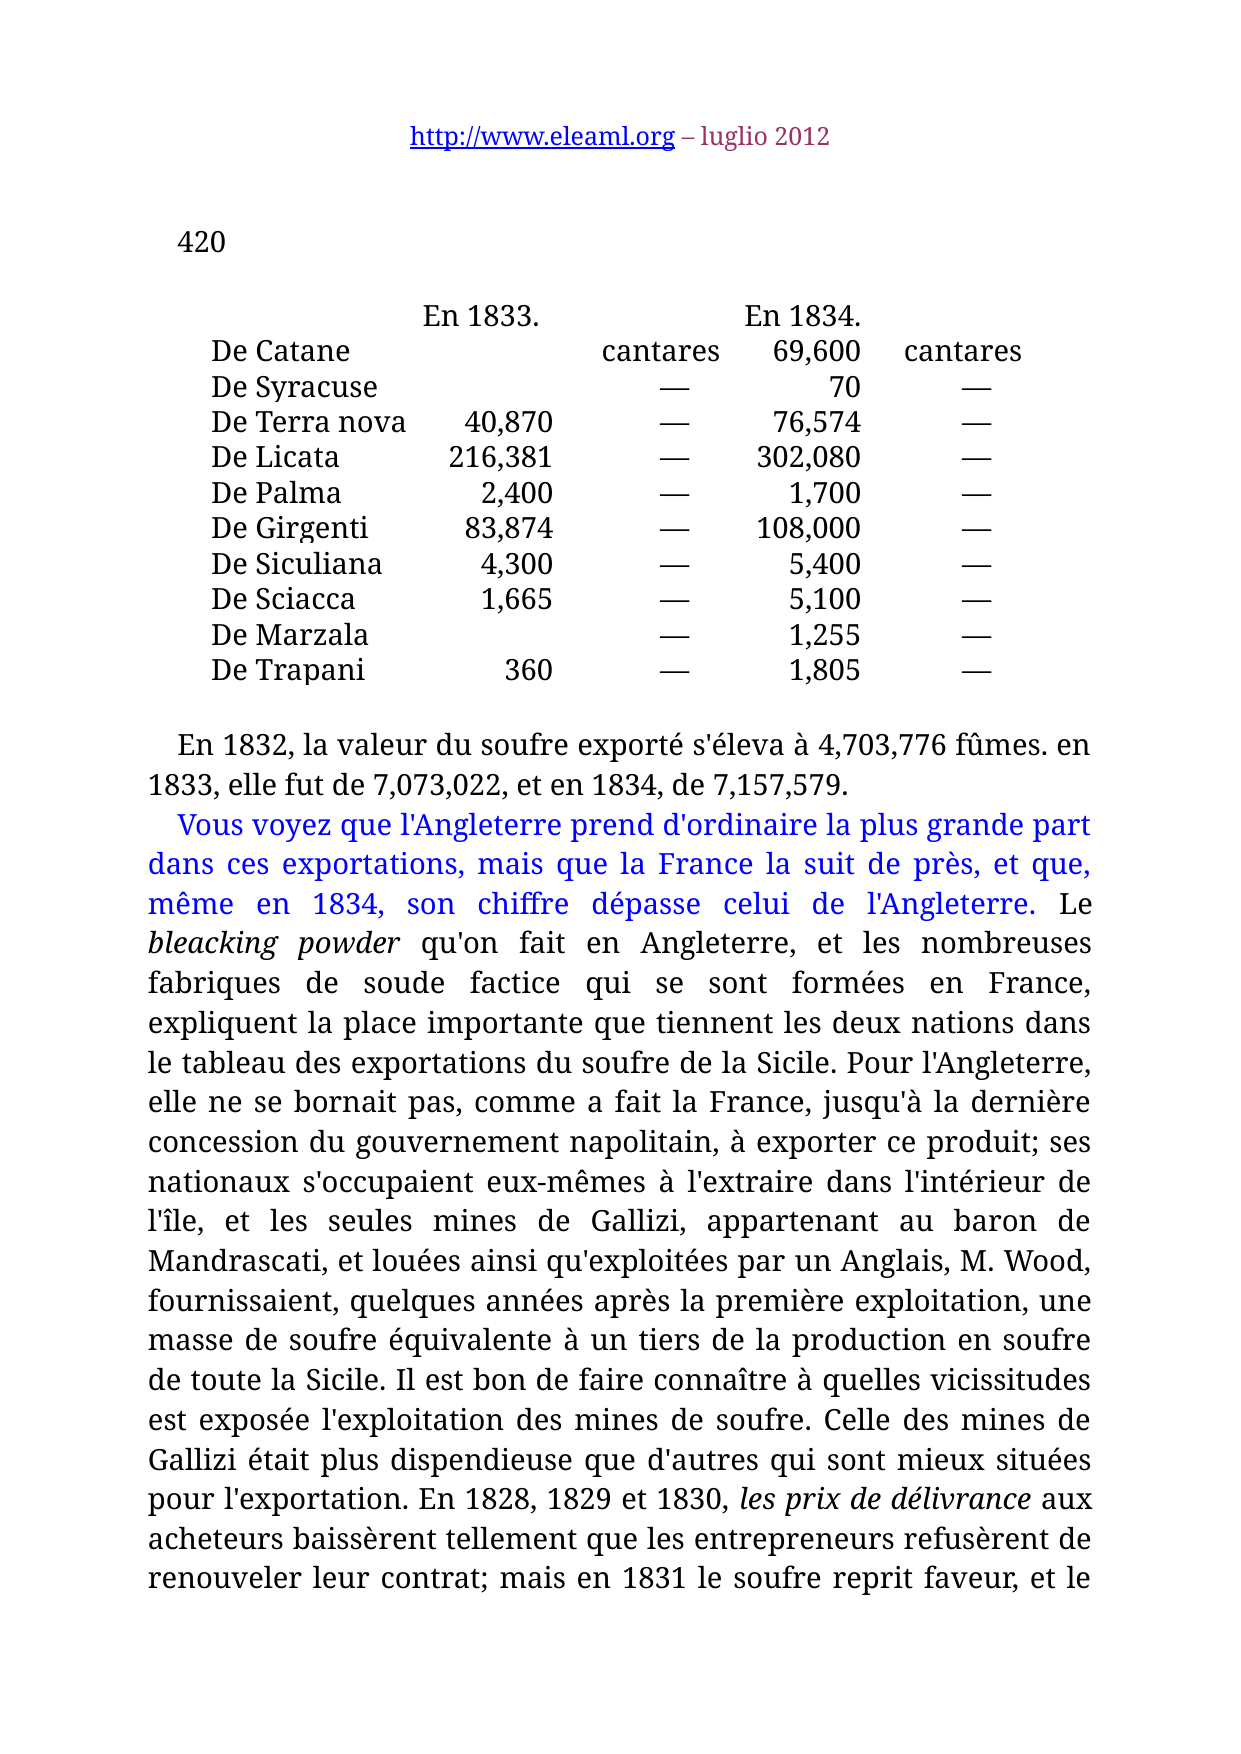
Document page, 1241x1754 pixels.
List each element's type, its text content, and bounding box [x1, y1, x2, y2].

table_cell — [589, 579, 620, 614]
table_cell — [589, 366, 620, 401]
table_header [589, 295, 729, 331]
table_cell De Siculiana [207, 543, 417, 578]
table_cell De Girgenti [207, 508, 417, 543]
table_cell De Palma [207, 472, 417, 508]
table_cell De Licata [207, 437, 417, 472]
table_cell — [891, 366, 922, 401]
table_cell De Terra nova [207, 401, 417, 437]
table_cell — [891, 579, 922, 614]
table_cell 83,874 [417, 508, 588, 543]
table_cell — [891, 437, 922, 472]
table_cell [417, 331, 588, 366]
table_cell 216,381 [417, 437, 588, 472]
table_cell 1,700 [729, 472, 891, 508]
table_cell — [891, 472, 922, 508]
table_cell 70 [729, 366, 891, 401]
table_cell 360 [417, 649, 588, 685]
table_cell 1,805 [729, 649, 891, 685]
table_cell — [891, 614, 922, 649]
table_cell 4,300 [417, 543, 588, 578]
table_cell 76,574 [729, 401, 891, 437]
table_cell De Catane [207, 331, 417, 366]
table_cell — [589, 543, 620, 578]
table_cell 302,080 [729, 437, 891, 472]
table_cell De Syracuse [207, 366, 417, 401]
table_cell 40,870 [417, 401, 588, 437]
table_cell 1,665 [417, 579, 588, 614]
table_cell 2,400 [417, 472, 588, 508]
table_cell 108,000 [729, 508, 891, 543]
text 420 [148, 221, 1093, 261]
table_cell 1,255 [729, 614, 891, 649]
text Vous voyez que l'Angleterre prend d'ordinaire la plus grande part dans ces exportations, mais que la France la suit de près, et que, même en 1834, son chiffre dépasse celui de l'Angleterre. Le bleacking powder qu'on fait en Angleterre, et les nombreuses fabriques de soude factice qui se sont formées en France, expliquent la place importante que tiennent les deux nations dans le tableau des exportations du soufre de la Sicile. Pour l'Angleterre, elle ne se bornait pas, comme a fait la France, jusqu'à la dernière concession du gouvernement napolitain, à exporter ce produit; ses nationaux s'occupaient eux-mêmes à l'extraire dans l'intérieur de l'île, et les seules mines de Gallizi, appartenant au baron de Mandrascati, et louées ainsi qu'exploitées par un Anglais, M. Wood, fournissaient, quelques années après la première exploitation, une masse de soufre équivalente à un tiers de la production en soufre de toute la Sicile. Il est bon de faire connaître à quelles vicissitudes est exposée l'exploitation des mines de soufre. Celle des mines de Gallizi était plus dispendieuse que d'autres qui sont mieux situées pour l'exportation. En 1828, 1829 et 1830, les prix de délivrance aux acheteurs baissèrent tellement que les entrepreneurs refusèrent de renouveler leur contrat; mais en 1831 le soufre reprit faveur, et le [148, 804, 1093, 1597]
table_cell [417, 614, 588, 649]
table_cell De Marzala [207, 614, 417, 649]
table_cell — [589, 401, 620, 437]
table_cell De Sciacca [207, 579, 417, 614]
table_cell — [891, 401, 922, 437]
table_cell cantares [891, 331, 1031, 366]
table_cell — [891, 649, 922, 685]
table_cell 5,100 [729, 579, 891, 614]
table_header En 1834. [729, 295, 891, 331]
table_cell — [891, 508, 922, 543]
table_cell 69,600 [729, 331, 891, 366]
table_cell — [589, 649, 620, 685]
table_cell — [589, 508, 620, 543]
table_header [891, 295, 1031, 331]
text En 1832, la valeur du soufre exporté s'éleva à 4,703,776 fûmes. en 1833, elle fut de 7,073,022, et en 1834, de 7,157,579. [148, 724, 1093, 804]
table_cell cantares [589, 331, 729, 366]
table_cell — [891, 543, 922, 578]
table_cell — [589, 437, 620, 472]
table_cell De Trapani [207, 649, 417, 685]
table_cell 5,400 [729, 543, 891, 578]
table_header En 1833. [417, 295, 588, 331]
table_cell [417, 366, 588, 401]
table_header [207, 295, 417, 331]
table_cell — [589, 472, 620, 508]
table_cell — [589, 614, 620, 649]
